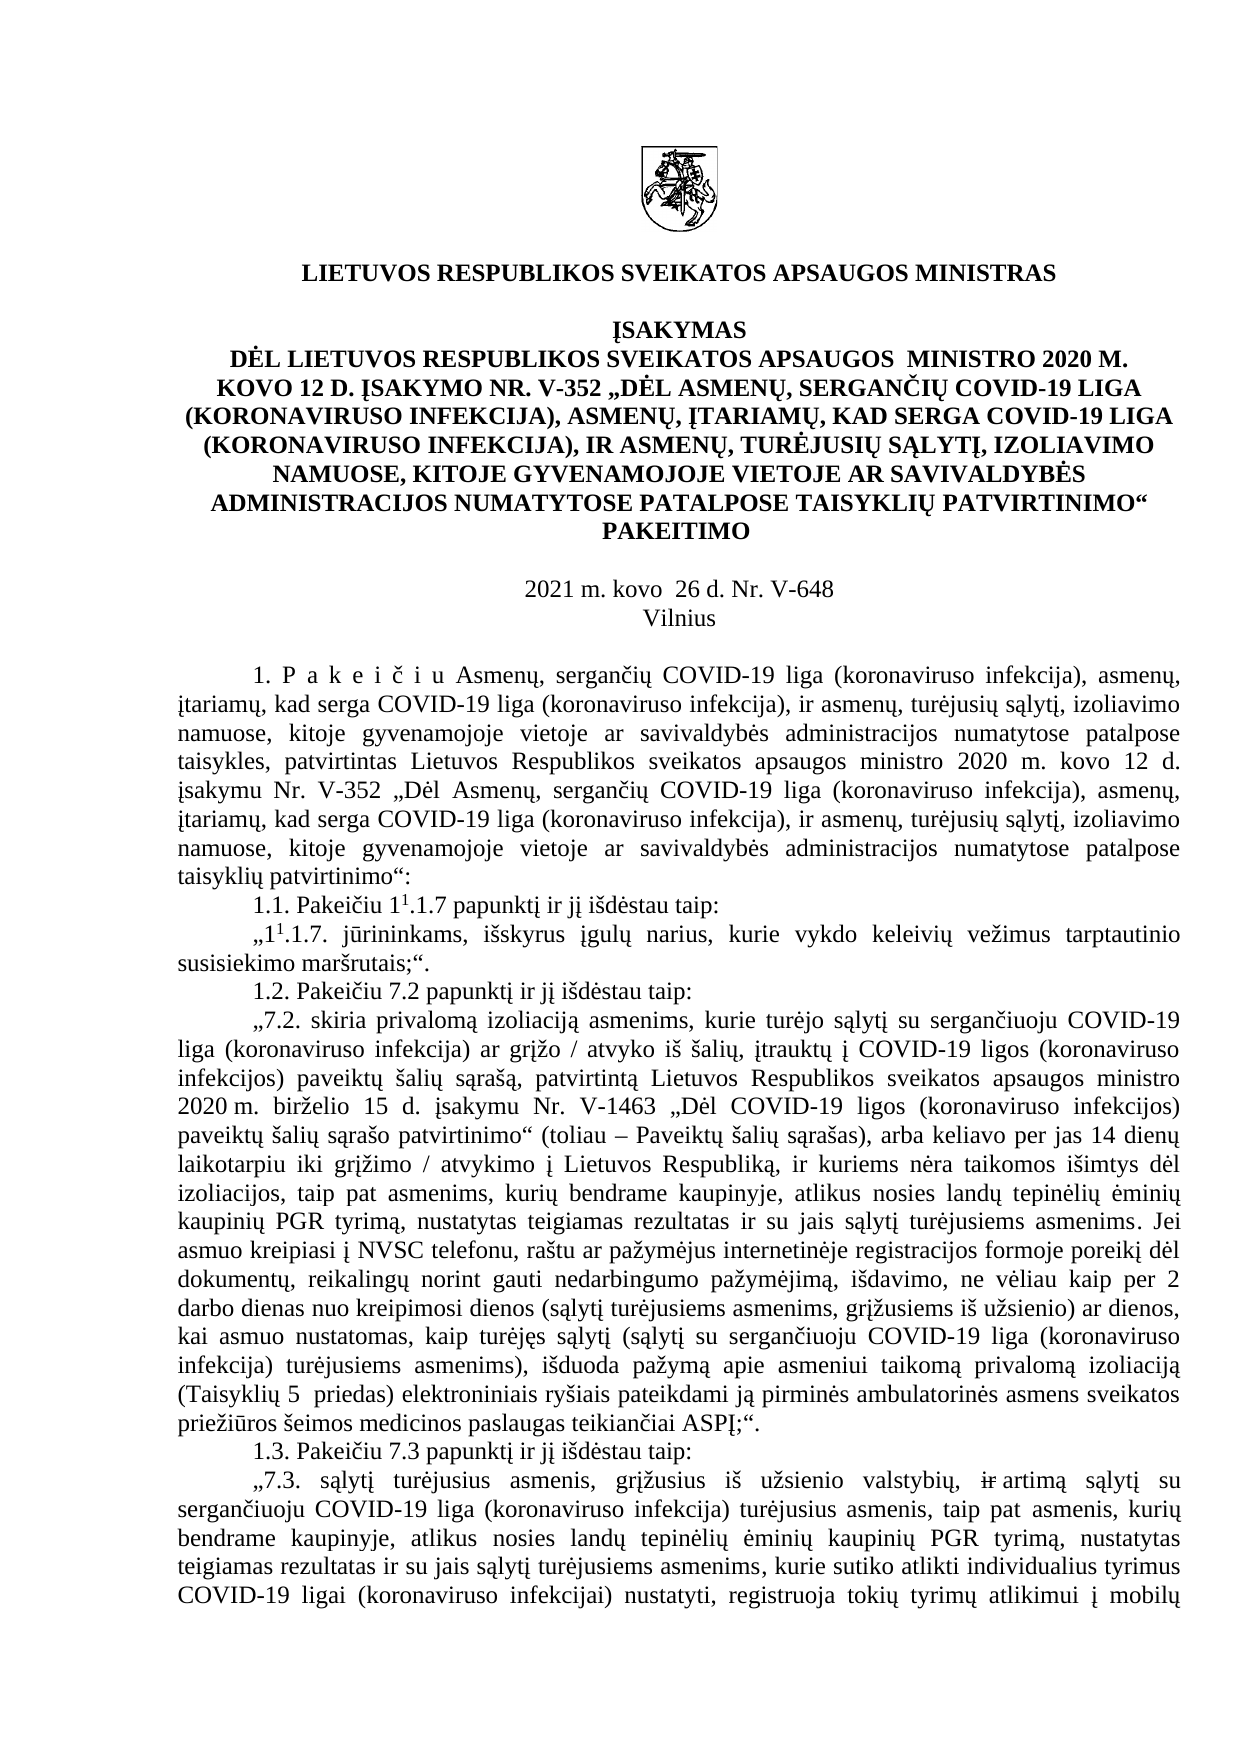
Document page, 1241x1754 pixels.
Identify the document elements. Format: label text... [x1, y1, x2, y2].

text „11.1.7. jūrininkams, išskyrus įgulų narius, kurie vykdo keleivių vežimus tarptautinio susisiekimo maršrutais;“. [177, 919, 1181, 976]
text 1. P a k e i č i u Asmenų, sergančių COVID-19 liga (koronaviruso infekcija), asmenų, įtariamų, kad serga COVID-19 liga (koronaviruso infekcija), ir asmenų, turėjusių sąlytį, izoliavimo namuose, kitoje gyvenamojoje vietoje ar savivaldybės administracijos numatytose patalpose taisykles, patvirtintas Lietuvos Respublikos sveikatos apsaugos ministro 2020 m. kovo 12 d. įsakymu Nr. V-352 „Dėl Asmenų, sergančių COVID-19 liga (koronaviruso infekcija), asmenų, įtariamų, kad serga COVID-19 liga (koronaviruso infekcija), ir asmenų, turėjusių sąlytį, izoliavimo namuose, kitoje gyvenamojoje vietoje ar savivaldybės administracijos numatytose patalpose taisyklių patvirtinimo“: [177, 660, 1181, 890]
text 1.1. Pakeičiu 11.1.7 papunktį ir jį išdėstau taip: [177, 890, 1181, 919]
text Vilnius [177, 603, 1181, 631]
text 1.2. Pakeičiu 7.2 papunktį ir jį išdėstau taip: [177, 976, 1181, 1005]
text LIETUVOS RESPUBLIKOS SVEIKATOS APSAUGOS MINISTRAS [177, 258, 1181, 286]
text „7.3. sąlytį turėjusius asmenis, grįžusius iš užsienio valstybių, ir artimą sąlytį su sergančiuoju COVID-19 liga (koronaviruso infekcija) turėjusius asmenis, taip pat asmenis, kurių bendrame kaupinyje, atlikus nosies landų tepinėlių ėminių kaupinių PGR tyrimą, nustatytas teigiamas rezultatas ir su jais sąlytį turėjusiems asmenims, kurie sutiko atlikti individualius tyrimus COVID-19 ligai (koronaviruso infekcijai) nustatyti, registruoja tokių tyrimų atlikimui į mobilų [177, 1465, 1181, 1609]
text DĖL LIETUVOS RESPUBLIKOS SVEIKATOS APSAUGOS MINISTRO 2020 M. KOVO 12 D. ĮSAKYMO NR. V-352 „DĖL ASMENŲ, SERGANČIŲ COVID-19 LIGA (KORONAVIRUSO INFEKCIJA), ASMENŲ, ĮTARIAMŲ, KAD SERGA COVID-19 LIGA (KORONAVIRUSO INFEKCIJA), IR ASMENŲ, TURĖJUSIŲ SĄLYTĮ, IZOLIAVIMO NAMUOSE, KITOJE GYVENAMOJOJE VIETOJE AR SAVIVALDYBĖS ADMINISTRACIJOS NUMATYTOSE PATALPOSE TAISYKLIŲ PATVIRTINIMO“ PAKEITIMO [177, 344, 1181, 545]
text 2021 m. kovo 26 d. Nr. V-648 [177, 574, 1181, 603]
text „7.2. skiria privalomą izoliaciją asmenims, kurie turėjo sąlytį su sergančiuoju COVID-19 liga (koronaviruso infekcija) ar grįžo / atvyko iš šalių, įtrauktų į COVID-19 ligos (koronaviruso infekcijos) paveiktų šalių sąrašą, patvirtintą Lietuvos Respublikos sveikatos apsaugos ministro 2020 m. birželio 15 d. įsakymu Nr. V-1463 „Dėl COVID-19 ligos (koronaviruso infekcijos) paveiktų šalių sąrašo patvirtinimo“ (toliau – Paveiktų šalių sąrašas), arba keliavo per jas 14 dienų laikotarpiu iki grįžimo / atvykimo į Lietuvos Respubliką, ir kuriems nėra taikomos išimtys dėl izoliacijos, taip pat asmenims, kurių bendrame kaupinyje, atlikus nosies landų tepinėlių ėminių kaupinių PGR tyrimą, nustatytas teigiamas rezultatas ir su jais sąlytį turėjusiems asmenims. Jei asmuo kreipiasi į NVSC telefonu, raštu ar pažymėjus internetinėje registracijos formoje poreikį dėl dokumentų, reikalingų norint gauti nedarbingumo pažymėjimą, išdavimo, ne vėliau kaip per 2 darbo dienas nuo kreipimosi dienos (sąlytį turėjusiems asmenims, grįžusiems iš užsienio) ar dienos, kai asmuo nustatomas, kaip turėjęs sąlytį (sąlytį su sergančiuoju COVID-19 liga (koronaviruso infekcija) turėjusiems asmenims), išduoda pažymą apie asmeniui taikomą privalomą izoliaciją (Taisyklių 5 priedas) elektroniniais ryšiais pateikdami ją pirminės ambulatorinės asmens sveikatos priežiūros šeimos medicinos paslaugas teikiančiai ASPĮ;“. [177, 1005, 1181, 1436]
text ĮSAKYMAS [177, 315, 1181, 344]
text 1.3. Pakeičiu 7.3 papunktį ir jį išdėstau taip: [177, 1436, 1181, 1465]
